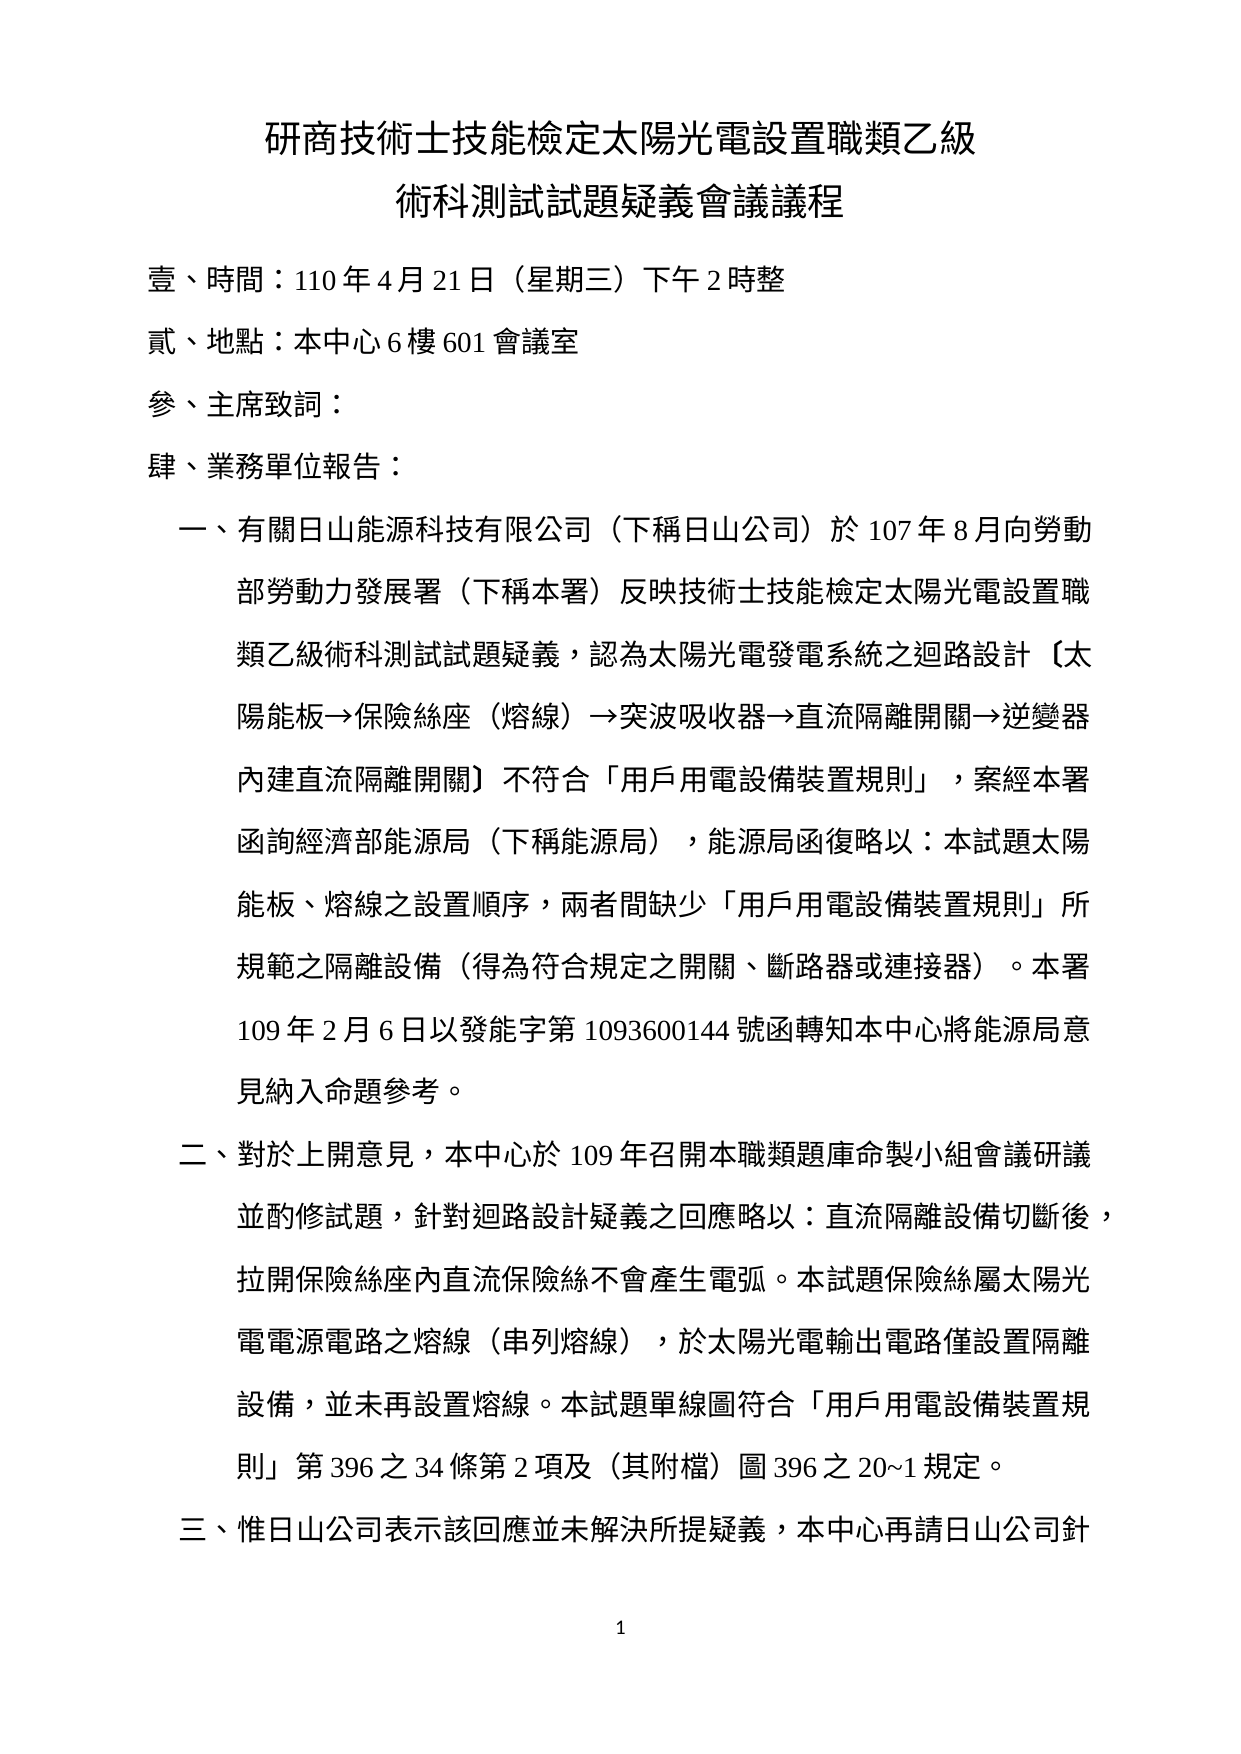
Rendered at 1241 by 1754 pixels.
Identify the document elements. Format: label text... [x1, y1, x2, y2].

text 二、對於上開意見，本中心於109年召開本職類題庫命製小組會議研議並酌修試題，針對迴路設計疑義之回應略以：直流隔離設備切斷後，拉開保險絲座內直流保險絲不會產生電弧。本試題保險絲屬太陽光電電源電路之熔線（串列熔線），於太陽光電輸出電路僅設置隔離設備，並未再設置熔線。本試題單線圖符合「用戶用電設備裝置規則」第396之34條第2項及（其附檔）圖396之20~1規定。 [178, 1111, 1093, 1486]
text 肆、業務單位報告： [148, 423, 1093, 486]
text 貳、地點：本中心6樓601會議室 [148, 298, 1093, 361]
text 研商技術士技能檢定太陽光電設置職類乙級 [148, 95, 1093, 157]
text 術科測試試題疑義會議議程 [148, 157, 1093, 220]
text 三、惟日山公司表示該回應並未解決所提疑義，本中心再請日山公司針 [178, 1486, 1093, 1548]
text 一、有關日山能源科技有限公司（下稱日山公司）於107年8月向勞動部勞動力發展署（下稱本署）反映技術士技能檢定太陽光電設置職類乙級術科測試試題疑義，認為太陽光電發電系統之迴路設計〔太陽能板→保險絲座（熔線）→突波吸收器→直流隔離開關→逆變器內建直流隔離開關〕不符合「用戶用電設備裝置規則」，案經本署函詢經濟部能源局（下稱能源局），能源局函復略以：本試題太陽能板、熔線之設置順序，兩者間缺少「用戶用電設備裝置規則」所規範之隔離設備（得為符合規定之開關、斷路器或連接器）。本署109年2月6日以發能字第1093600144號函轉知本中心將能源局意見納入命題參考。 [178, 486, 1093, 1111]
text 參、主席致詞： [148, 361, 1093, 423]
text 壹、時間：110年4月21日（星期三）下午2時整 [148, 236, 1093, 298]
